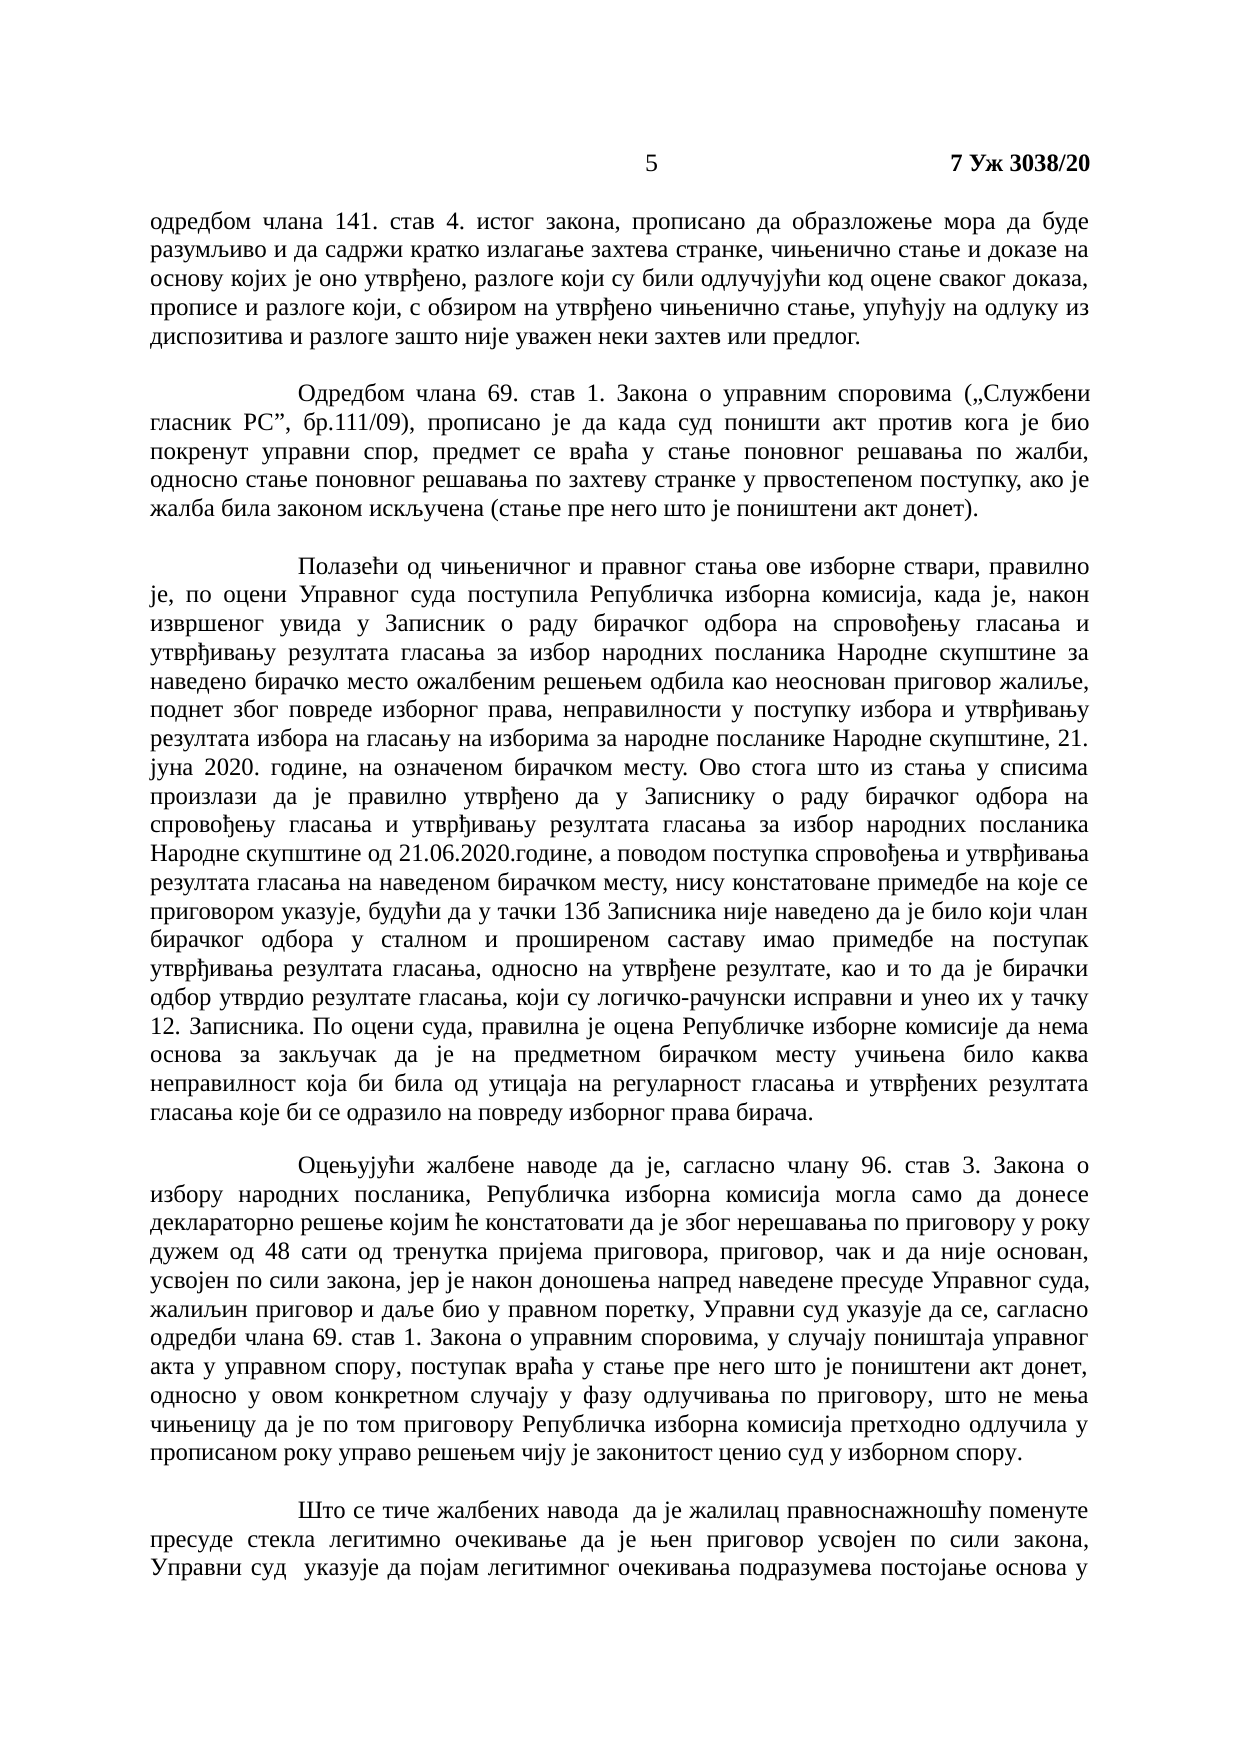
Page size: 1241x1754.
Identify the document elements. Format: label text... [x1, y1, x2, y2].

text Што се тиче жалбених навода да је жалилац правноснажношћу поменуте пресуде стекла легитимно очекивање да је њен приговор усвојен по сили закона, Управни суд указује да појам легитимног очекивања подразумева постојање основа у [150, 1495, 1090, 1581]
text одредбом члана 141. став 4. истог закона, прописано да образложење мора да буде разумљиво и да садржи кратко излагање захтева странке, чињенично стање и доказе на основу којих је оно утврђено, разлоге који су били одлучујући код оцене сваког доказа, прописе и разлоге који, с обзиром на утврђено чињенично стање, упућују на одлуку из диспозитива и разлоге зашто није уважен неки захтев или предлог. [150, 206, 1090, 349]
text Полазећи од чињеничног и правног стања ове изборне ствари, правилно је, по оцени Управног суда поступила Републичка изборна комисија, када је, након извршеног увида у Записник о раду бирачког одбора на спровођењу гласања и утврђивању резултата гласања за избор народних посланика Народне скупштине за наведено бирачко место ожалбеним решењем одбила као неоснован приговор жалиље, поднет због повреде изборног права, неправилности у поступку избора и утврђивању резултата избора на гласању на изборима за народне посланике Народне скупштине, 21. јуна 2020. године, на означеном бирачком месту. Ово стога што из стања у списима произлази да је правилно утврђено да у Записнику о раду бирачког одбора на спровођењу гласања и утврђивању резултата гласања за избор народних посланика Народне скупштине од 21.06.2020.године, а поводом поступка спровођења и утврђивања резултата гласања на наведеном бирачком месту, нису констатоване примедбе на које се приговором указује, будући да у тачки 13б Записника није наведено да је било који члан бирачког одбора у сталном и проширеном саставу имао примедбе на поступак утврђивања резултата гласања, односно на утврђене резултате, као и то да је бирачки одбор утврдио резултате гласања, који су логичко-рачунски исправни и унео их у тачку 12. Записника. По оцени суда, правилна је оцена Републичке изборне комисије да нема основа за закључак да је на предметном бирачком месту учињена било каква неправилност која би била од утицаја на регуларност гласања и утврђених резултата гласања које би се одразило на повреду изборног права бирача. [150, 522, 1090, 1126]
text Одредбом члана 69. став 1. Закона о управним споровима („Службени гласник РС”, бр.111/09), прописано је да када суд поништи акт против кога је био покренут управни спор, предмет се враћа у стање поновног решавања по жалби, односно стање поновног решавања по захтеву странке у првостепеном поступку, ако је жалба била законом искључена (стање пре него што је поништени акт донет). [150, 378, 1090, 522]
text Оцењујући жалбене наводе да је, сагласно члану 96. став 3. Закона о избору народних посланика, Републичка изборна комисија могла само да донесе деклараторно решење којим ће констатовати да је због нерешавања по приговору у року дужем од 48 сати од тренутка пријема приговора, приговор, чак и да није основан, усвојен по сили закона, јер је након доношења напред наведене пресуде Управног суда, жалиљин приговор и даље био у правном поретку, Управни суд указује да се, сагласно одредби члана 69. став 1. Закона о управним споровима, у случају поништаја управног акта у управном спору, поступак враћа у стање пре него што је поништени акт донет, односно у овом конкретном случају у фазу одлучивања по приговору, што не мења чињеницу да је по том приговору Републичка изборна комисија претходно одлучила у прописаном року управо решењем чију је законитост ценио суд у изборном спору. [150, 1150, 1090, 1466]
